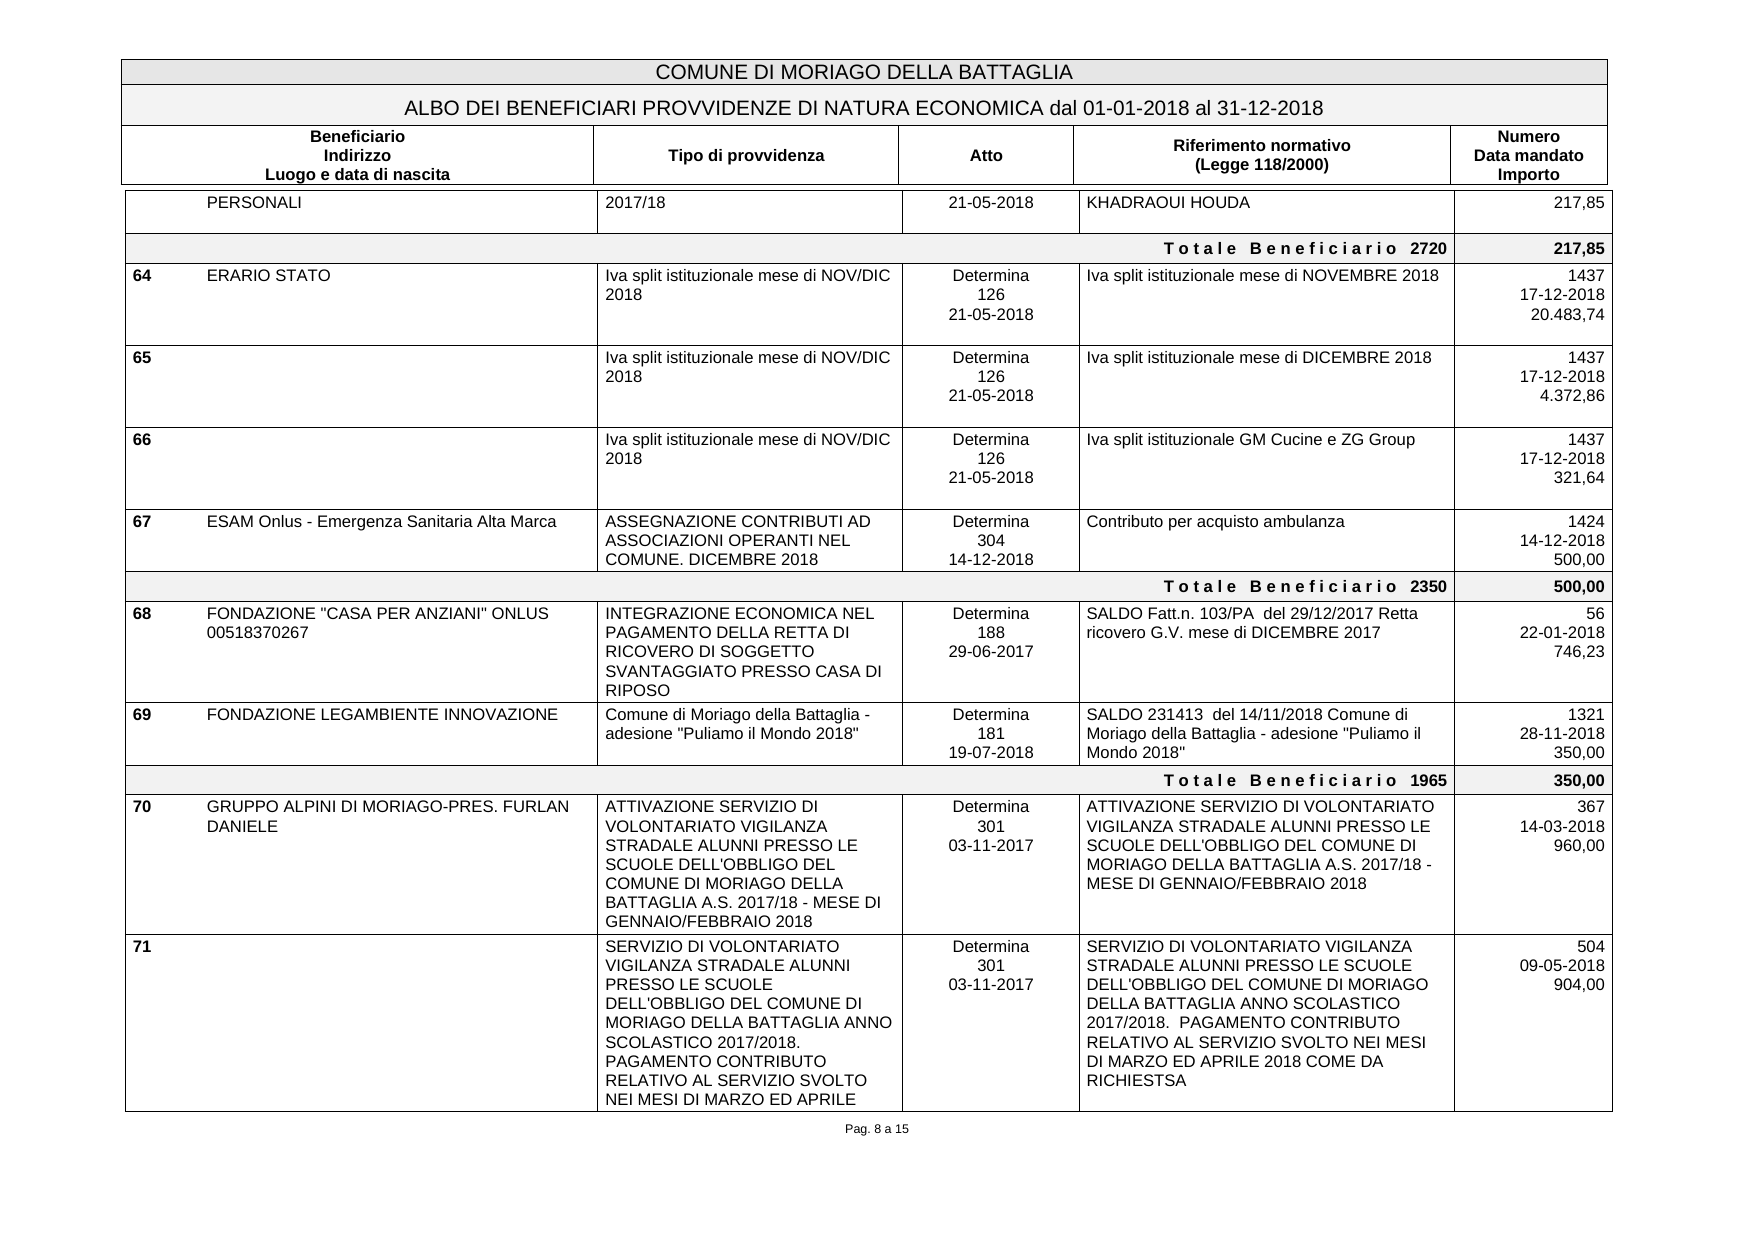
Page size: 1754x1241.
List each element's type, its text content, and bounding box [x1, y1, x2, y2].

table_cell [199, 346, 597, 427]
table_cell 56 22-01-2018 746,23 [1455, 602, 1612, 702]
table_cell 500,00 [1455, 572, 1612, 601]
table_cell Iva split istituzionale mese di NOVEMBRE 2018 [1080, 264, 1454, 345]
table_cell 350,00 [1455, 766, 1612, 794]
table_cell SERVIZIO DI VOLONTARIATO VIGILANZA STRADALE ALUNNI PRESSO LE SCUOLE DELL'OBBLIGO DEL COMUNE DI MORIAGO DELLA BATTAGLIA ANNO SCOLASTICO 2017/2018. PAGAMENTO CONTRIBUTO RELATIVO AL SERVIZIO SVOLTO NEI MESI DI MARZO ED APRILE [598, 935, 902, 1111]
table_cell 64 [126, 264, 199, 345]
table_cell T o t a l e B e n e f i c i a r i o 2350 [126, 572, 1454, 601]
table_cell FONDAZIONE "CASA PER ANZIANI" ONLUS 00518370267 [199, 602, 597, 702]
table_cell Determina 181 19-07-2018 [903, 703, 1079, 764]
table_cell Determina 304 14-12-2018 [903, 510, 1079, 571]
table_cell 67 [126, 510, 199, 571]
table_cell T o t a l e B e n e f i c i a r i o 2720 [126, 234, 1454, 263]
table_cell 1321 28-11-2018 350,00 [1455, 703, 1612, 764]
table_cell Iva split istituzionale GM Cucine e ZG Group [1080, 428, 1454, 508]
table_cell Determina 126 21-05-2018 [903, 346, 1079, 427]
table_cell 68 [126, 602, 199, 702]
table_cell Determina 126 21-05-2018 [903, 264, 1079, 345]
table_cell KHADRAOUI HOUDA [1080, 191, 1454, 233]
table_cell 367 14-03-2018 960,00 [1455, 795, 1612, 933]
table_cell Iva split istituzionale mese di NOV/DIC 2018 [598, 428, 902, 508]
table_cell 69 [126, 703, 199, 764]
table_cell [199, 935, 597, 1111]
table_cell FONDAZIONE LEGAMBIENTE INNOVAZIONE [199, 703, 597, 764]
table_cell 504 09-05-2018 904,00 [1455, 935, 1612, 1111]
table_cell ATTIVAZIONE SERVIZIO DI VOLONTARIATO VIGILANZA STRADALE ALUNNI PRESSO LE SCUOLE DELL'OBBLIGO DEL COMUNE DI MORIAGO DELLA BATTAGLIA A.S. 2017/18 - MESE DI GENNAIO/FEBBRAIO 2018 [1080, 795, 1454, 933]
table_cell Iva split istituzionale mese di NOV/DIC 2018 [598, 264, 902, 345]
table_cell Contributo per acquisto ambulanza [1080, 510, 1454, 571]
table_cell 2017/18 [598, 191, 902, 233]
table_cell Determina 126 21-05-2018 [903, 428, 1079, 508]
table_cell PERSONALI [199, 191, 597, 233]
table_cell [126, 191, 199, 233]
table_cell Determina 301 03-11-2017 [903, 935, 1079, 1111]
table_cell 217,85 [1455, 234, 1612, 263]
table_cell 66 [126, 428, 199, 508]
table_cell 21-05-2018 [903, 191, 1079, 233]
table_cell ERARIO STATO [199, 264, 597, 345]
table_cell ESAM Onlus - Emergenza Sanitaria Alta Marca [199, 510, 597, 571]
table_cell 1424 14-12-2018 500,00 [1455, 510, 1612, 571]
table_cell ASSEGNAZIONE CONTRIBUTI AD ASSOCIAZIONI OPERANTI NEL COMUNE. DICEMBRE 2018 [598, 510, 902, 571]
table_cell 1437 17-12-2018 321,64 [1455, 428, 1612, 508]
table_cell Iva split istituzionale mese di DICEMBRE 2018 [1080, 346, 1454, 427]
table_cell GRUPPO ALPINI DI MORIAGO-PRES. FURLAN DANIELE [199, 795, 597, 933]
table_cell Determina 188 29-06-2017 [903, 602, 1079, 702]
table_cell Iva split istituzionale mese di NOV/DIC 2018 [598, 346, 902, 427]
table_cell 71 [126, 935, 199, 1111]
table_cell 1437 17-12-2018 20.483,74 [1455, 264, 1612, 345]
table_cell SALDO Fatt.n. 103/PA del 29/12/2017 Retta ricovero G.V. mese di DICEMBRE 2017 [1080, 602, 1454, 702]
table_cell SALDO 231413 del 14/11/2018 Comune di Moriago della Battaglia - adesione "Puliamo il Mondo 2018" [1080, 703, 1454, 764]
table_cell 217,85 [1455, 191, 1612, 233]
table_cell INTEGRAZIONE ECONOMICA NEL PAGAMENTO DELLA RETTA DI RICOVERO DI SOGGETTO SVANTAGGIATO PRESSO CASA DI RIPOSO [598, 602, 902, 702]
table_cell 70 [126, 795, 199, 933]
table_cell 1437 17-12-2018 4.372,86 [1455, 346, 1612, 427]
table_cell Determina 301 03-11-2017 [903, 795, 1079, 933]
table_cell 65 [126, 346, 199, 427]
table_cell ATTIVAZIONE SERVIZIO DI VOLONTARIATO VIGILANZA STRADALE ALUNNI PRESSO LE SCUOLE DELL'OBBLIGO DEL COMUNE DI MORIAGO DELLA BATTAGLIA A.S. 2017/18 - MESE DI GENNAIO/FEBBRAIO 2018 [598, 795, 902, 933]
table_cell SERVIZIO DI VOLONTARIATO VIGILANZA STRADALE ALUNNI PRESSO LE SCUOLE DELL'OBBLIGO DEL COMUNE DI MORIAGO DELLA BATTAGLIA ANNO SCOLASTICO 2017/2018. PAGAMENTO CONTRIBUTO RELATIVO AL SERVIZIO SVOLTO NEI MESI DI MARZO ED APRILE 2018 COME DA RICHIESTSA [1080, 935, 1454, 1111]
table_cell T o t a l e B e n e f i c i a r i o 1965 [126, 766, 1454, 794]
table_cell Comune di Moriago della Battaglia - adesione "Puliamo il Mondo 2018" [598, 703, 902, 764]
table_cell [199, 428, 597, 508]
